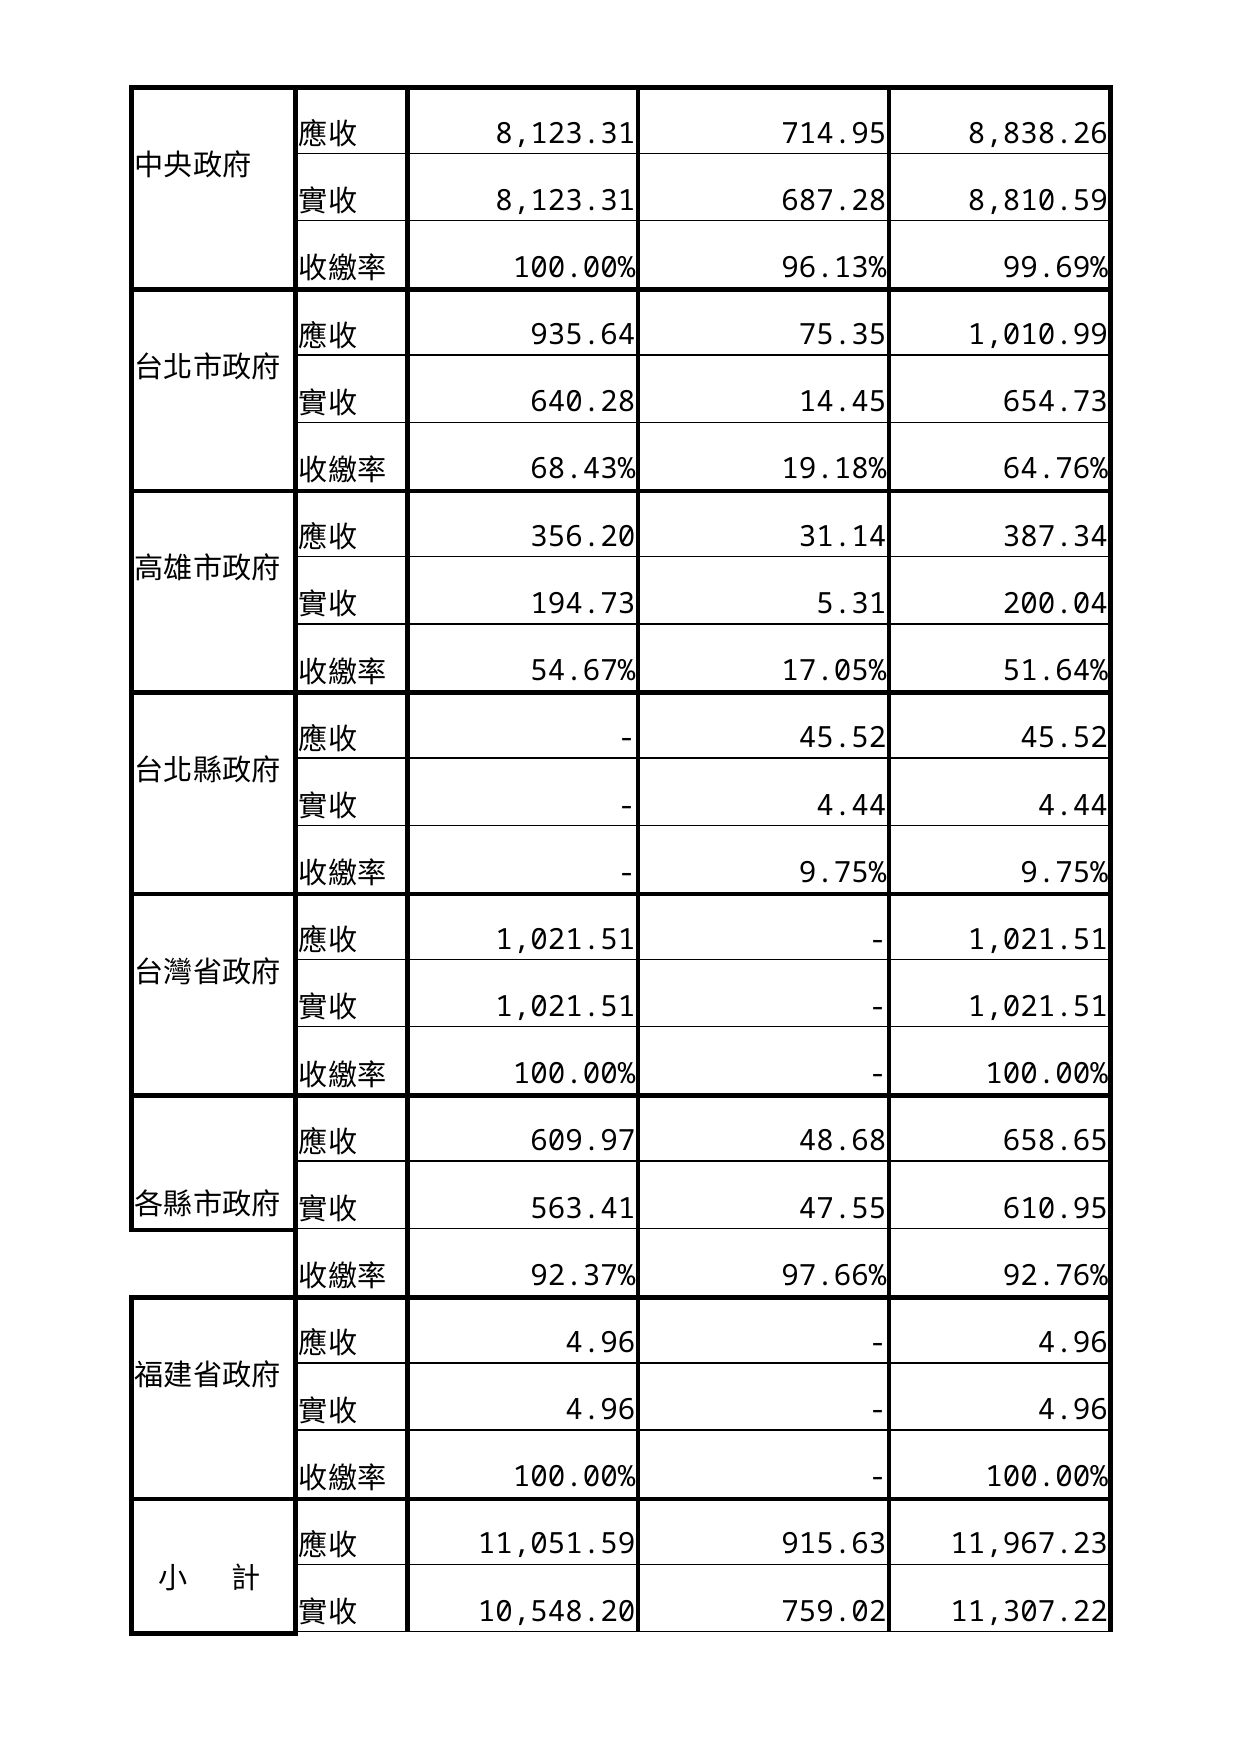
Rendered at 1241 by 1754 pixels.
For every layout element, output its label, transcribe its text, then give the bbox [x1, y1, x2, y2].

table_cell 收繳率 [298, 1229, 405, 1295]
table_cell 實收 [298, 1565, 405, 1631]
table_cell 54.67% [410, 625, 636, 690]
table_cell 194.73 [410, 557, 636, 623]
table_cell - [410, 759, 636, 824]
table_cell 9.75% [640, 826, 887, 892]
table_cell 應收 [298, 1098, 405, 1160]
table_cell 應收 [298, 90, 405, 153]
table_cell 10,548.20 [410, 1565, 636, 1631]
table_cell 福建省政府 [134, 1300, 293, 1496]
table_cell 8,810.59 [891, 154, 1108, 220]
table_cell 714.95 [640, 90, 887, 153]
table_cell 收繳率 [298, 221, 405, 287]
table_cell 應收 [298, 896, 405, 959]
table_cell 68.43% [410, 423, 636, 488]
table_cell 100.00% [410, 1431, 636, 1496]
table_cell 387.34 [891, 493, 1108, 556]
table_cell 687.28 [640, 154, 887, 220]
table_cell 1,021.51 [891, 960, 1108, 1026]
table_cell 應收 [298, 493, 405, 556]
table_cell 100.00% [891, 1027, 1108, 1093]
table_cell 實收 [298, 759, 405, 824]
table_cell 5.31 [640, 557, 887, 623]
table_cell 640.28 [410, 356, 636, 421]
table_cell 610.95 [891, 1162, 1108, 1228]
table_cell 915.63 [640, 1501, 887, 1563]
table_cell 1,021.51 [410, 960, 636, 1026]
table_cell 19.18% [640, 423, 887, 488]
table_cell 8,123.31 [410, 154, 636, 220]
table_cell 75.35 [640, 292, 887, 354]
table_cell 4.44 [640, 759, 887, 824]
table_cell 高雄市政府 [134, 493, 293, 690]
table_cell 654.73 [891, 356, 1108, 421]
table_cell 應收 [298, 1501, 405, 1563]
table_cell 應收 [298, 1300, 405, 1362]
table_cell - [640, 896, 887, 959]
table_cell 31.14 [640, 493, 887, 556]
table_cell 200.04 [891, 557, 1108, 623]
table_cell 4.96 [410, 1364, 636, 1429]
table_cell 收繳率 [298, 625, 405, 690]
table_cell 45.52 [640, 695, 887, 757]
table_cell 100.00% [410, 1027, 636, 1093]
table_cell 台北市政府 [134, 292, 293, 488]
table_cell 收繳率 [298, 826, 405, 892]
table_cell 97.66% [640, 1229, 887, 1295]
table_cell 台北縣政府 [134, 695, 293, 892]
table_cell 台灣省政府 [134, 896, 293, 1093]
table_cell 935.64 [410, 292, 636, 354]
table_cell 658.65 [891, 1098, 1108, 1160]
table_cell 實收 [298, 960, 405, 1026]
table_cell 100.00% [891, 1431, 1108, 1496]
table_cell 小 計 [134, 1501, 293, 1631]
table_cell 92.76% [891, 1229, 1108, 1295]
table_cell 99.69% [891, 221, 1108, 287]
table_cell - [640, 1300, 887, 1362]
table_cell - [410, 826, 636, 892]
table_cell 4.44 [891, 759, 1108, 824]
table_cell 51.64% [891, 625, 1108, 690]
table_cell 17.05% [640, 625, 887, 690]
table_cell 4.96 [891, 1364, 1108, 1429]
table_cell 45.52 [891, 695, 1108, 757]
table_cell 各縣市政府 [134, 1098, 293, 1228]
table_cell - [640, 1364, 887, 1429]
table_cell 11,051.59 [410, 1501, 636, 1563]
table_cell 應收 [298, 292, 405, 354]
table_cell 1,021.51 [891, 896, 1108, 959]
table_cell 11,967.23 [891, 1501, 1108, 1563]
table_cell - [640, 1027, 887, 1093]
table_cell 9.75% [891, 826, 1108, 892]
table_cell 4.96 [410, 1300, 636, 1362]
table_cell 64.76% [891, 423, 1108, 488]
table_cell - [640, 1431, 887, 1496]
table_cell 92.37% [410, 1229, 636, 1295]
table_cell 14.45 [640, 356, 887, 421]
table_cell 8,123.31 [410, 90, 636, 153]
table_cell - [640, 960, 887, 1026]
table_cell 609.97 [410, 1098, 636, 1160]
table_cell 11,307.22 [891, 1565, 1108, 1631]
table_cell 實收 [298, 154, 405, 220]
table_cell 1,010.99 [891, 292, 1108, 354]
table_cell 96.13% [640, 221, 887, 287]
table_cell 實收 [298, 1162, 405, 1228]
table_cell 應收 [298, 695, 405, 757]
table_cell 356.20 [410, 493, 636, 556]
table_cell 4.96 [891, 1300, 1108, 1362]
table_cell 8,838.26 [891, 90, 1108, 153]
table_cell 實收 [298, 1364, 405, 1429]
table_cell 實收 [298, 356, 405, 421]
table_cell 47.55 [640, 1162, 887, 1228]
table_cell 563.41 [410, 1162, 636, 1228]
table_cell 中央政府 [134, 90, 293, 287]
table_cell 48.68 [640, 1098, 887, 1160]
table_cell 收繳率 [298, 1431, 405, 1496]
table_cell 100.00% [410, 221, 636, 287]
table_cell 收繳率 [298, 423, 405, 488]
table_cell 759.02 [640, 1565, 887, 1631]
table_cell 1,021.51 [410, 896, 636, 959]
table_cell 實收 [298, 557, 405, 623]
table_cell - [410, 695, 636, 757]
table_cell 收繳率 [298, 1027, 405, 1093]
